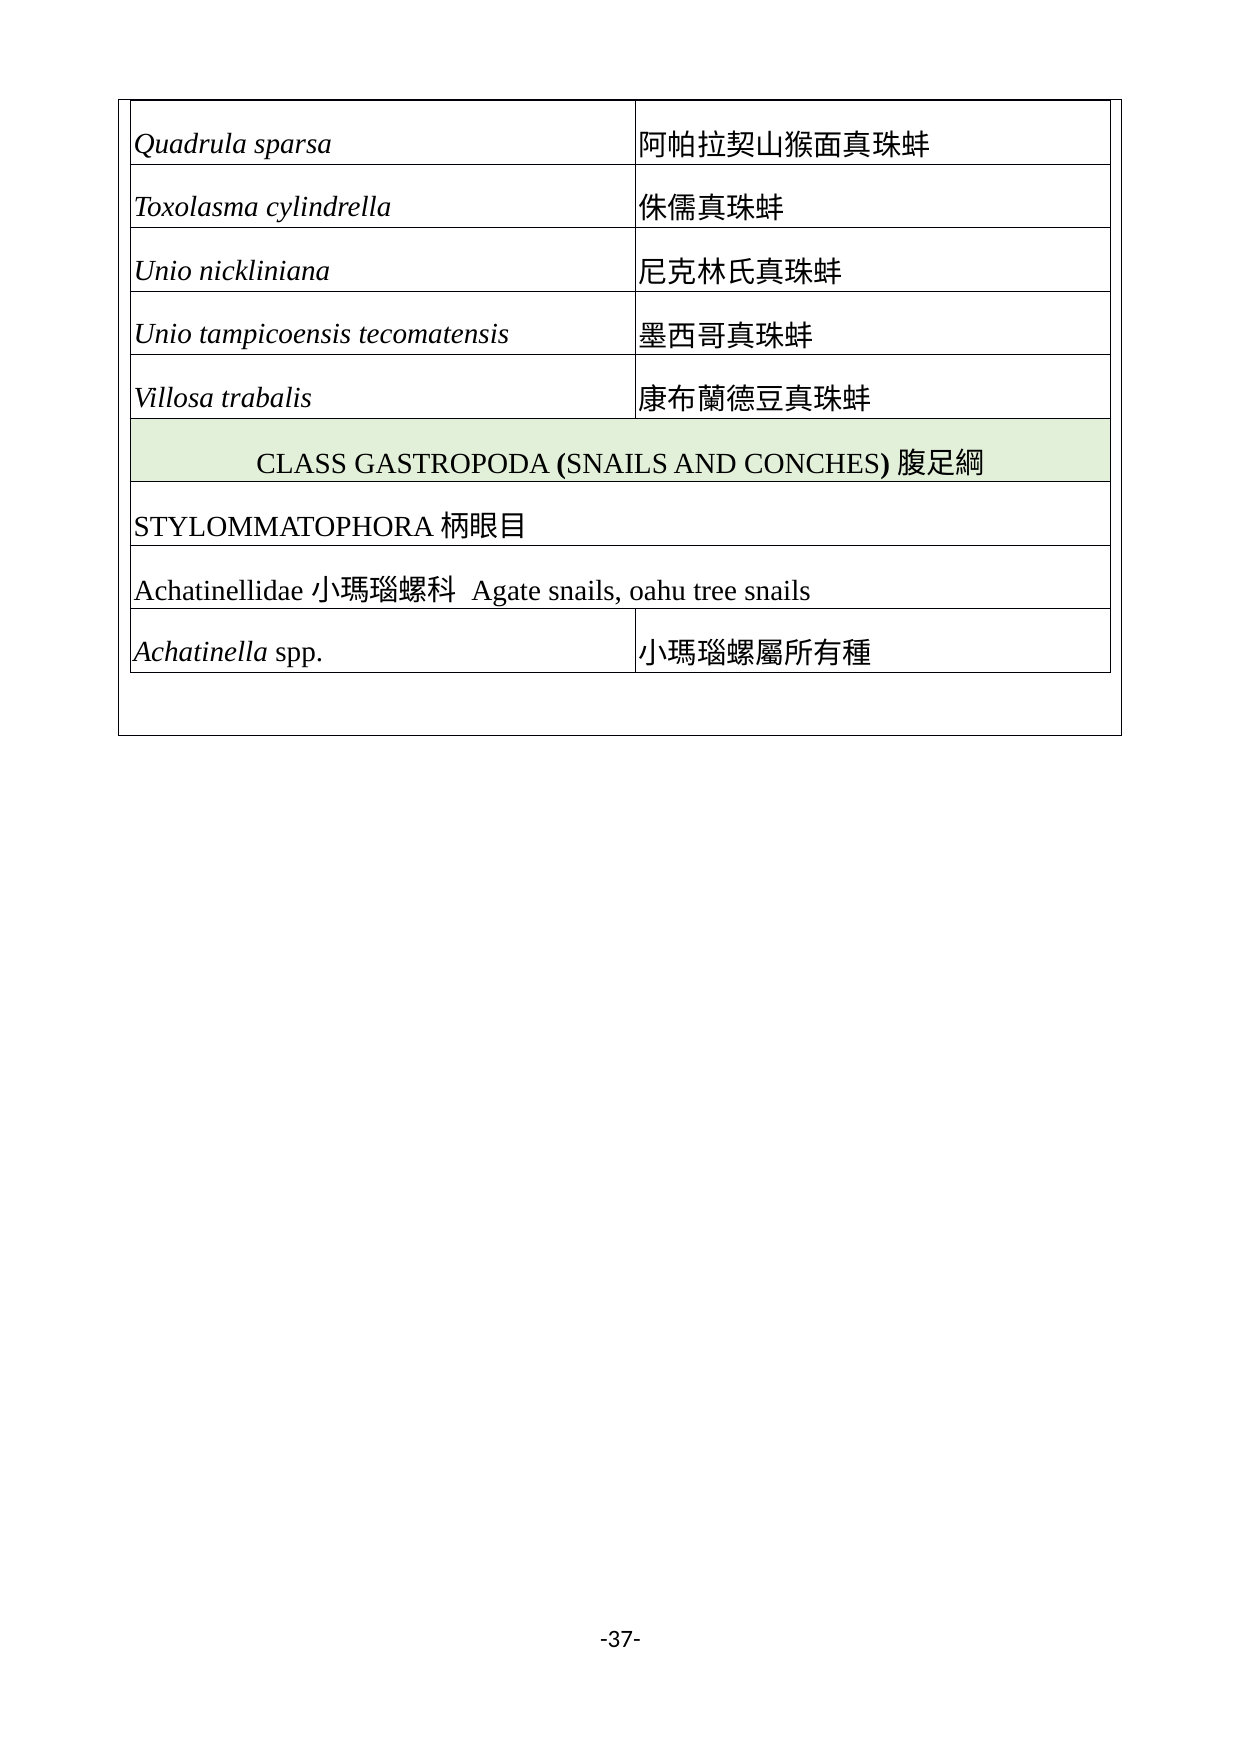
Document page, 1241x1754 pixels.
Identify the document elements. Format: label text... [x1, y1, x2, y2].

table_cell Toxolasma cylindrella [131, 165, 635, 227]
table_cell CLASS GASTROPODA (SNAILS AND CONCHES) 腹足綱 [131, 419, 1110, 481]
table_cell Villosa trabalis [131, 355, 635, 418]
table_cell 康布蘭德豆真珠蚌 [636, 355, 1110, 418]
table_cell Achatinella spp. [131, 609, 635, 672]
table_cell Unio tampicoensis tecomatensis [131, 292, 635, 354]
table_cell 尼克林氏真珠蚌 [636, 228, 1110, 291]
table_cell 侏儒真珠蚌 [636, 165, 1110, 227]
table_cell [119, 100, 1121, 735]
table_cell 墨西哥真珠蚌 [636, 292, 1110, 354]
table_cell 小瑪瑙螺屬所有種 [636, 609, 1110, 672]
table_cell Achatinellidae 小瑪瑙螺科 Agate snails, oahu tree snails [131, 546, 1110, 608]
table_cell Unio nickliniana [131, 228, 635, 291]
table_cell Quadrula sparsa [131, 101, 635, 163]
table_cell 阿帕拉契山猴面真珠蚌 [636, 101, 1110, 163]
table_cell STYLOMMATOPHORA 柄眼目 [131, 482, 1110, 545]
